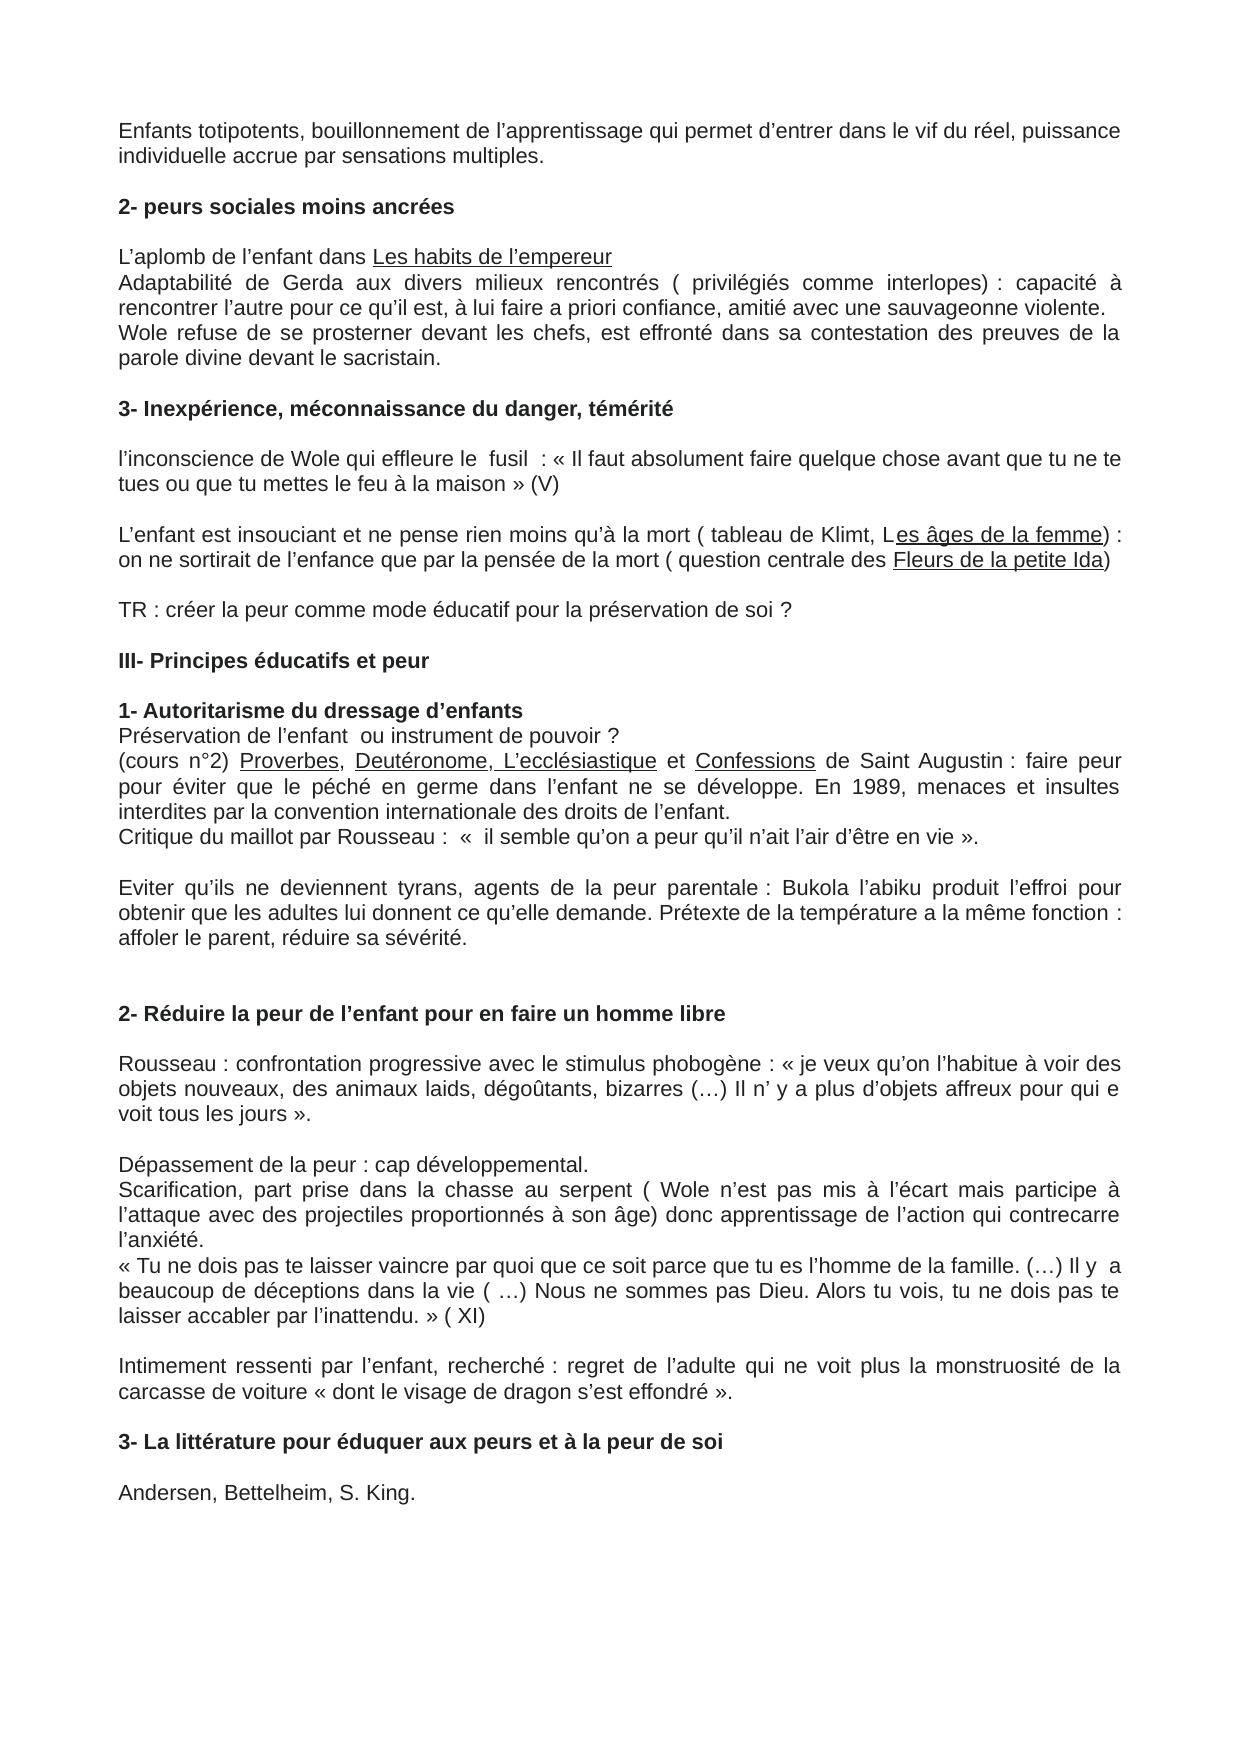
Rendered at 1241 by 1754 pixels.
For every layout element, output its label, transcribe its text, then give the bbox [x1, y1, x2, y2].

text 2- peurs sociales moins ancrées [118, 194, 1122, 219]
text 1- Autoritarisme du dressage d’enfants [118, 698, 1122, 723]
text 3- Inexpérience, méconnaissance du danger, témérité [118, 395, 1122, 421]
text Dépassement de la peur : cap développemental. [118, 1152, 1122, 1177]
text Critique du maillot par Rousseau : « il semble qu’on a peur qu’il n’ait l’air d’être en vie ». [118, 824, 1122, 849]
text Préservation de l’enfant ou instrument de pouvoir ? [118, 723, 1122, 748]
text TR : créer la peur comme mode éducatif pour la préservation de soi ? [118, 597, 1122, 622]
text Intimement ressenti par l’enfant, recherché : regret de l’adulte qui ne voit plus la monstruosité de la carcasse de voiture « dont le visage de dragon s’est effondré ». [118, 1353, 1122, 1404]
text Andersen, Bettelheim, S. King. [118, 1479, 1122, 1504]
text Rousseau : confrontation progressive avec le stimulus phobogène : « je veux qu’on l’habitue à voir des objets nouveaux, des animaux laids, dégoûtants, bizarres (…) Il n’ y a plus d’objets affreux pour qui e voit tous les jours ». [118, 1051, 1122, 1126]
text l’inconscience de Wole qui effleure le fusil : « Il faut absolument faire quelque chose avant que tu ne te tues ou que tu mettes le feu à la maison » (V) [118, 446, 1122, 496]
text Enfants totipotents, bouillonnement de l’apprentissage qui permet d’entrer dans le vif du réel, puissance individuelle accrue par sensations multiples. [118, 118, 1122, 168]
text Wole refuse de se prosterner devant les chefs, est effronté dans sa contestation des preuves de la parole divine devant le sacristain. [118, 320, 1122, 370]
text Scarification, part prise dans la chasse au serpent ( Wole n’est pas mis à l’écart mais participe à l’attaque avec des projectiles proportionnés à son âge) donc apprentissage de l’action qui contrecarre l’anxiété. [118, 1177, 1122, 1252]
text L’enfant est insouciant et ne pense rien moins qu’à la mort ( tableau de Klimt, Les âges de la femme) : on ne sortirait de l’enfance que par la pensée de la mort ( question centrale des Fleurs de la petite Ida) [118, 521, 1122, 572]
text 3- La littérature pour éduquer aux peurs et à la peur de soi [118, 1429, 1122, 1454]
text 2- Réduire la peur de l’enfant pour en faire un homme libre [118, 1000, 1122, 1026]
text (cours n°2) Proverbes, Deutéronome, L’ecclésiastique et Confessions de Saint Augustin : faire peur pour éviter que le péché en germe dans l’enfant ne se développe. En 1989, menaces et insultes interdites par la convention internationale des droits de l’enfant. [118, 748, 1122, 824]
text « Tu ne dois pas te laisser vaincre par quoi que ce soit parce que tu es l’homme de la famille. (…) Il y a beaucoup de déceptions dans la vie ( …) Nous ne sommes pas Dieu. Alors tu vois, tu ne dois pas te laisser accabler par l’inattendu. » ( XI) [118, 1252, 1122, 1328]
text Adaptabilité de Gerda aux divers milieux rencontrés ( privilégiés comme interlopes) : capacité à rencontrer l’autre pour ce qu’il est, à lui faire a priori confiance, amitié avec une sauvageonne violente. [118, 269, 1122, 320]
text III- Principes éducatifs et peur [118, 647, 1122, 673]
text Eviter qu’ils ne deviennent tyrans, agents de la peur parentale : Bukola l’abiku produit l’effroi pour obtenir que les adultes lui donnent ce qu’elle demande. Prétexte de la température a la même fonction : affoler le parent, réduire sa sévérité. [118, 874, 1122, 950]
text L’aplomb de l’enfant dans Les habits de l’empereur [118, 244, 1122, 269]
